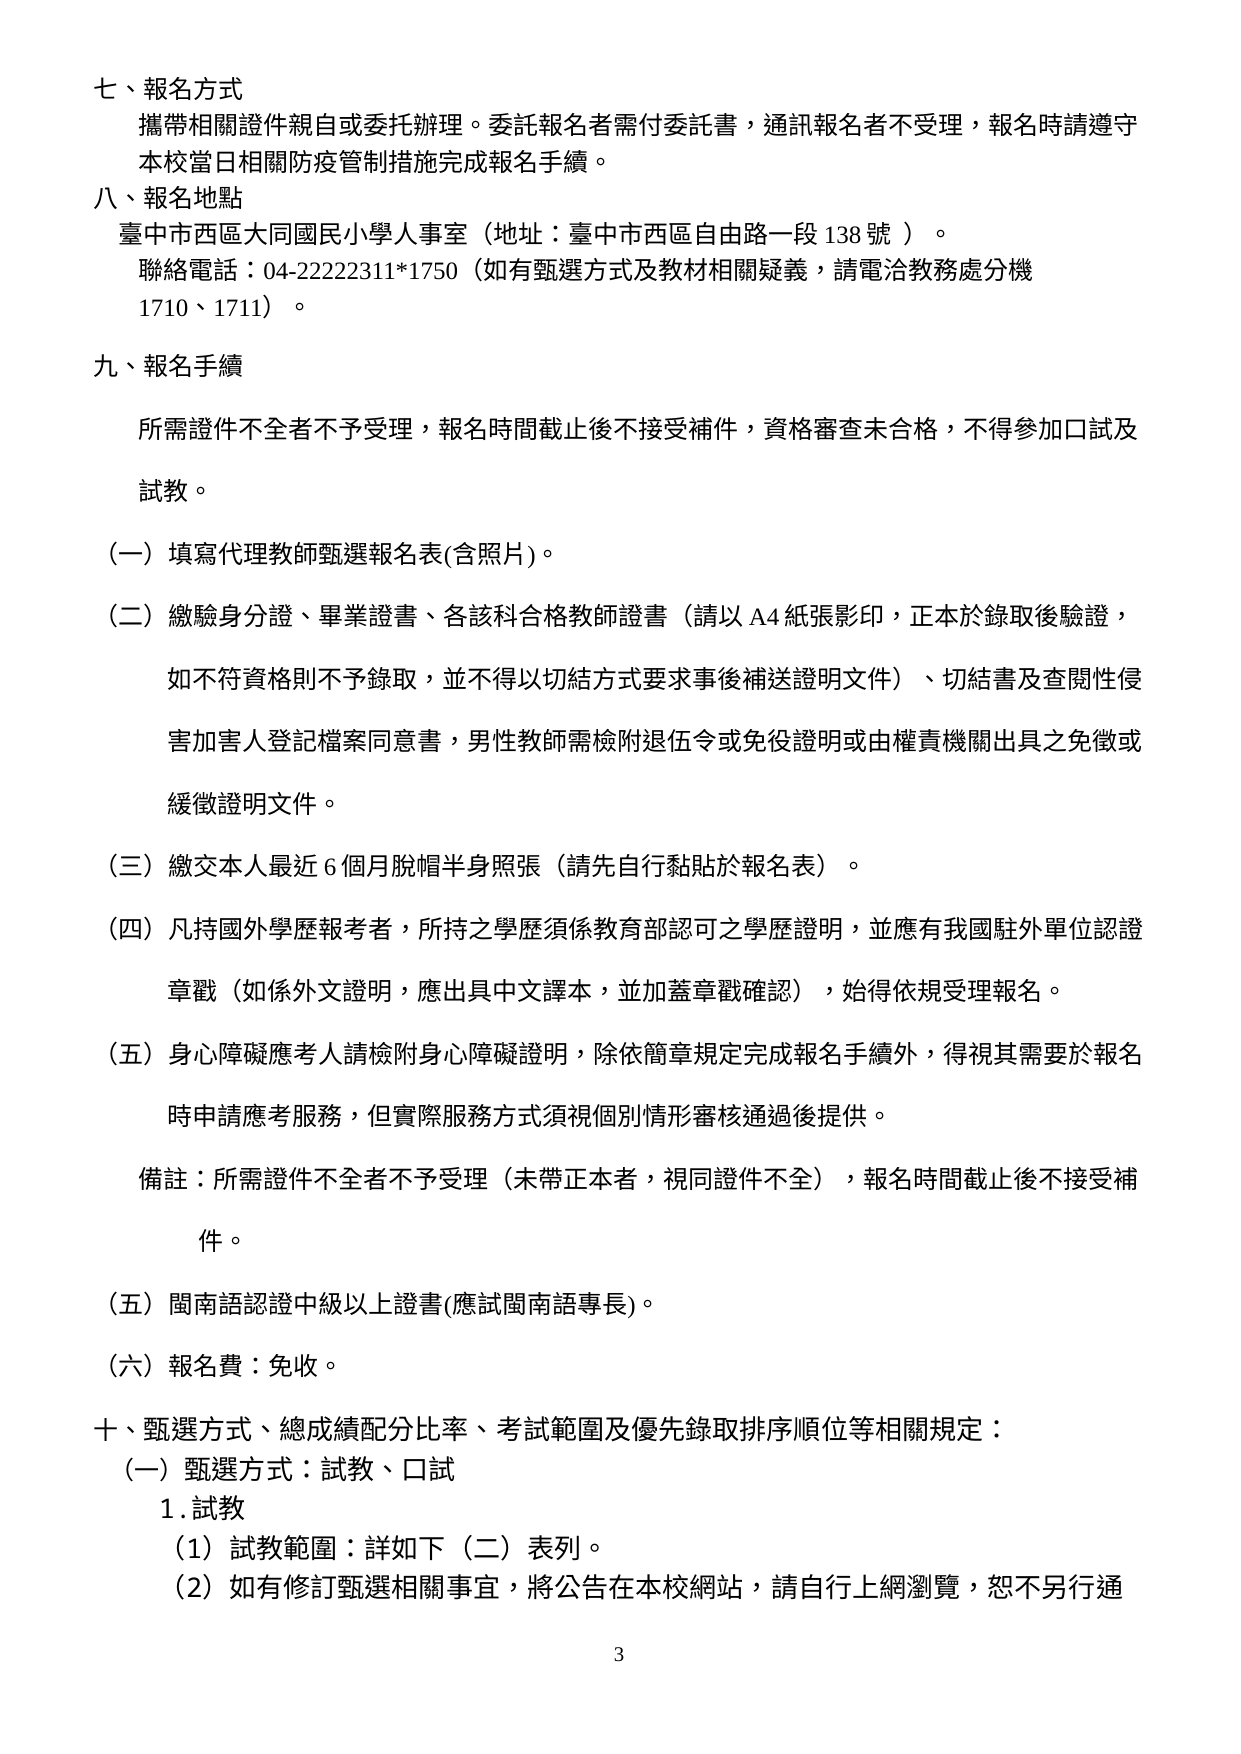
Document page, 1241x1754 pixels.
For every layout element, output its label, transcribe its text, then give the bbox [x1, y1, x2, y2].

text 八、報名地點 [94, 178, 1144, 214]
text 攜帶相關證件親自或委托辦理。委託報名者需付委託書，通訊報名者不受理，報名時請遵守本校當日相關防疫管制措施完成報名手續。 [138, 106, 1144, 178]
text 聯絡電話：04-22222311*1750（如有甄選方式及教材相關疑義，請電洽教務處分機1710、1711）。 [138, 251, 1144, 323]
text （四）凡持國外學歷報考者，所持之學歷須係教育部認可之學歷證明，並應有我國駐外單位認證章戳（如係外文證明，應出具中文譯本，並加蓋章戳確認），始得依規受理報名。 [93, 886, 1144, 1011]
text （六）報名費：免收。 [94, 1323, 1144, 1386]
text 七、報名方式 [94, 69, 1144, 106]
text （1）試教範圍：詳如下（二）表列。 [94, 1527, 1144, 1566]
text 臺中市西區大同國民小學人事室（地址：臺中市西區自由路一段138號 ）。 [94, 214, 1144, 251]
text 十、甄選方式、總成績配分比率、考試範圍及優先錄取排序順位等相關規定： [94, 1386, 1144, 1448]
text （一）填寫代理教師甄選報名表(含照片)。 [94, 511, 1144, 573]
text （一）甄選方式：試教、口試 [49, 1448, 1144, 1487]
text （三）繳交本人最近6個月脫帽半身照張（請先自行黏貼於報名表）。 [93, 823, 1144, 886]
text （二）繳驗身分證、畢業證書、各該科合格教師證書（請以A4紙張影印，正本於錄取後驗證，如不符資格則不予錄取，並不得以切結方式要求事後補送證明文件）、切結書及查閱性侵害加害人登記檔案同意書，男性教師需檢附退伍令或免役證明或由權責機關出具之免徵或緩徵證明文件。 [94, 573, 1144, 823]
text 九、報名手續 [94, 323, 1144, 386]
text 所需證件不全者不予受理，報名時間截止後不接受補件，資格審查未合格，不得參加口試及試教。 [138, 386, 1144, 511]
text （2）如有修訂甄選相關事宜，將公告在本校網站，請自行上網瀏覽，恕不另行通 [94, 1566, 1144, 1606]
text （五）身心障礙應考人請檢附身心障礙證明，除依簡章規定完成報名手續外，得視其需要於報名時申請應考服務，但實際服務方式須視個別情形審核通過後提供。 [94, 1011, 1144, 1136]
text 1.試教 [94, 1487, 1144, 1527]
text 備註：所需證件不全者不予受理（未帶正本者，視同證件不全），報名時間截止後不接受補件。 [138, 1136, 1144, 1261]
text （五）閩南語認證中級以上證書(應試閩南語專長)。 [94, 1261, 1144, 1323]
